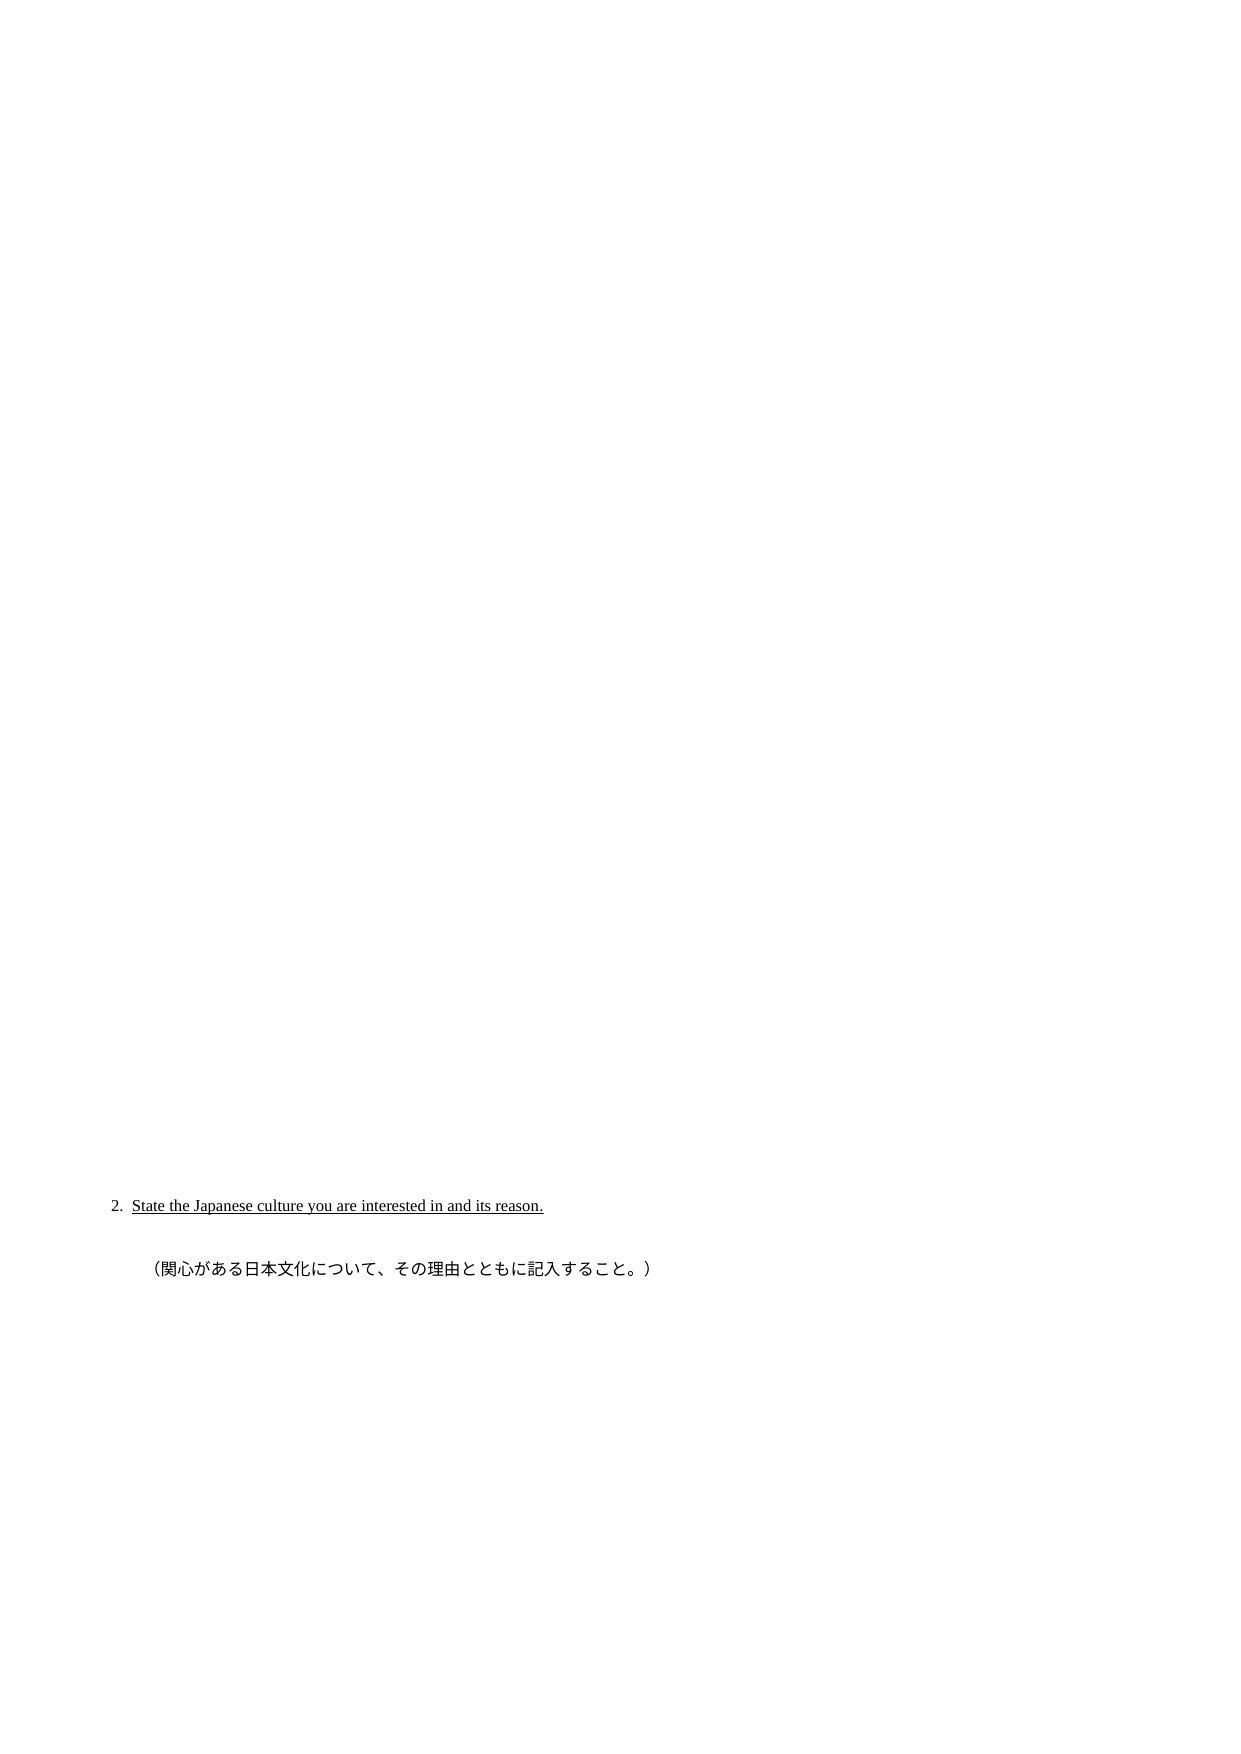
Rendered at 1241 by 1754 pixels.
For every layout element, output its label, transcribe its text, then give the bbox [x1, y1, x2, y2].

text 2. State the Japanese culture you are interested in and its reason. [110, 1164, 1177, 1227]
text （関心がある日本文化について、その理由とともに記入すること。） [110, 1227, 1177, 1289]
